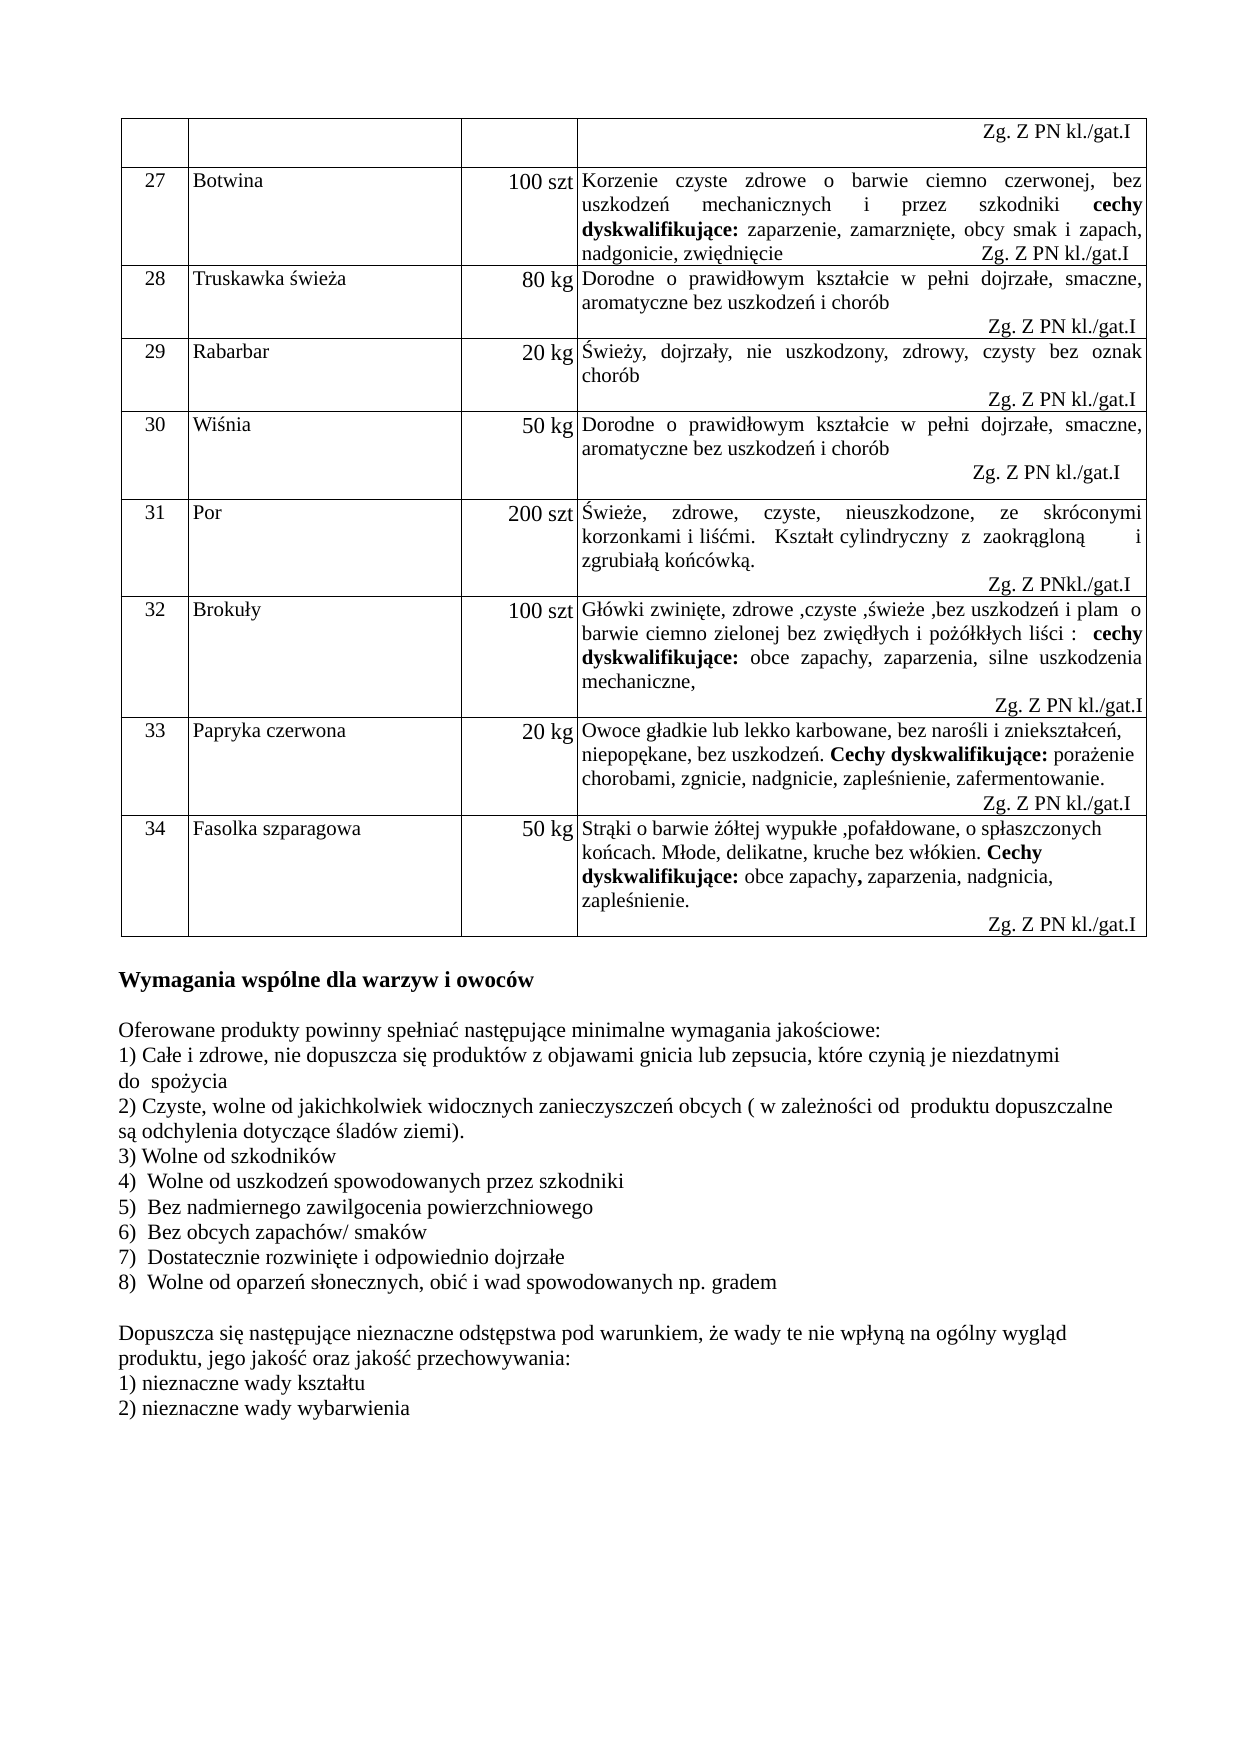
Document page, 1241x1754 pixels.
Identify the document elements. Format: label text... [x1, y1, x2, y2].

text 3) Wolne od szkodników [118, 1143, 1122, 1168]
table_cell 50 kg [462, 412, 577, 498]
table_cell 27 [122, 168, 188, 264]
table_cell Owoce gładkie lub lekko karbowane, bez narośli i zniekształceń, niepopękane, bez uszkodzeń. Cechy dyskwalifikujące: porażenie chorobami, zgnicie, nadgnicie, zapleśnienie, zafermentowanie. Zg. Z PN kl./gat.I [578, 718, 1146, 814]
text 7) Dostatecznie rozwinięte i odpowiednio dojrzałe [118, 1244, 1122, 1269]
table_cell 32 [122, 597, 188, 717]
table_cell Por [189, 500, 461, 596]
table_cell 20 kg [462, 718, 577, 814]
table_cell 30 [122, 412, 188, 498]
table_cell Dorodne o prawidłowym kształcie w pełni dojrzałe, smaczne, aromatyczne bez uszkodzeń i chorób Zg. Z PN kl./gat.I [578, 412, 1146, 498]
text 4) Wolne od uszkodzeń spowodowanych przez szkodniki [118, 1168, 1122, 1194]
table_cell [122, 119, 188, 167]
table_cell Papryka czerwona [189, 718, 461, 814]
table_cell Główki zwinięte, zdrowe ,czyste ,świeże ,bez uszkodzeń i plam o barwie ciemno zielonej bez zwiędłych i pożółkłych liści : cechy dyskwalifikujące: obce zapachy, zaparzenia, silne uszkodzenia mechaniczne, Zg. Z PN kl./gat.I [578, 597, 1146, 717]
table_cell Zg. Z PN kl./gat.I [578, 119, 1146, 167]
table_cell Brokuły [189, 597, 461, 717]
table_cell 31 [122, 500, 188, 596]
table_cell 28 [122, 266, 188, 338]
table_cell 100 szt [462, 597, 577, 717]
text Wymagania wspólne dla warzyw i owoców [118, 966, 1122, 992]
text 5) Bez nadmiernego zawilgocenia powierzchniowego [118, 1194, 1122, 1219]
table_cell Dorodne o prawidłowym kształcie w pełni dojrzałe, smaczne, aromatyczne bez uszkodzeń i chorób Zg. Z PN kl./gat.I [578, 266, 1146, 338]
table_cell 20 kg [462, 339, 577, 411]
text do spożycia [118, 1068, 1122, 1093]
text 2) nieznaczne wady wybarwienia [118, 1395, 1122, 1421]
table_cell Korzenie czyste zdrowe o barwie ciemno czerwonej, bez uszkodzeń mechanicznych i przez szkodniki cechy dyskwalifikujące: zaparzenie, zamarznięte, obcy smak i zapach, nadgonicie, zwiędnięcie Zg. Z PN kl./gat.I [578, 168, 1146, 264]
table_cell Wiśnia [189, 412, 461, 498]
text 1) Całe i zdrowe, nie dopuszcza się produktów z objawami gnicia lub zepsucia, które czynią je niezdatnymi [118, 1042, 1122, 1068]
table_cell Strąki o barwie żółtej wypukłe ,pofałdowane, o spłaszczonych końcach. Młode, delikatne, kruche bez włókien. Cechy dyskwalifikujące: obce zapachy, zaparzenia, nadgnicia, zapleśnienie. Zg. Z PN kl./gat.I [578, 816, 1146, 936]
table_cell 34 [122, 816, 188, 936]
text 2) Czyste, wolne od jakichkolwiek widocznych zanieczyszczeń obcych ( w zależności od produktu dopuszczalne są odchylenia dotyczące śladów ziemi). [118, 1093, 1122, 1143]
table_cell 33 [122, 718, 188, 814]
table_cell 50 kg [462, 816, 577, 936]
table_cell Fasolka szparagowa [189, 816, 461, 936]
table_cell [189, 119, 461, 167]
table_cell Świeże, zdrowe, czyste, nieuszkodzone, ze skróconymi korzonkami i liśćmi. Kształt cylindryczny z zaokrągloną i zgrubiałą końcówką. Zg. Z PNkl./gat.I [578, 500, 1146, 596]
table_cell Świeży, dojrzały, nie uszkodzony, zdrowy, czysty bez oznak chorób Zg. Z PN kl./gat.I [578, 339, 1146, 411]
table_cell Truskawka świeża [189, 266, 461, 338]
table_cell [462, 119, 577, 167]
table_cell 100 szt [462, 168, 577, 264]
text 6) Bez obcych zapachów/ smaków [118, 1219, 1122, 1244]
table_cell 29 [122, 339, 188, 411]
table_cell 200 szt [462, 500, 577, 596]
table_cell 80 kg [462, 266, 577, 338]
text 1) nieznaczne wady kształtu [118, 1370, 1122, 1395]
table_cell Botwina [189, 168, 461, 264]
text 8) Wolne od oparzeń słonecznych, obić i wad spowodowanych np. gradem [118, 1269, 1122, 1294]
text Oferowane produkty powinny spełniać następujące minimalne wymagania jakościowe: [118, 1017, 1122, 1042]
table_cell Rabarbar [189, 339, 461, 411]
text Dopuszcza się następujące nieznaczne odstępstwa pod warunkiem, że wady te nie wpłyną na ogólny wygląd produktu, jego jakość oraz jakość przechowywania: [118, 1320, 1122, 1370]
